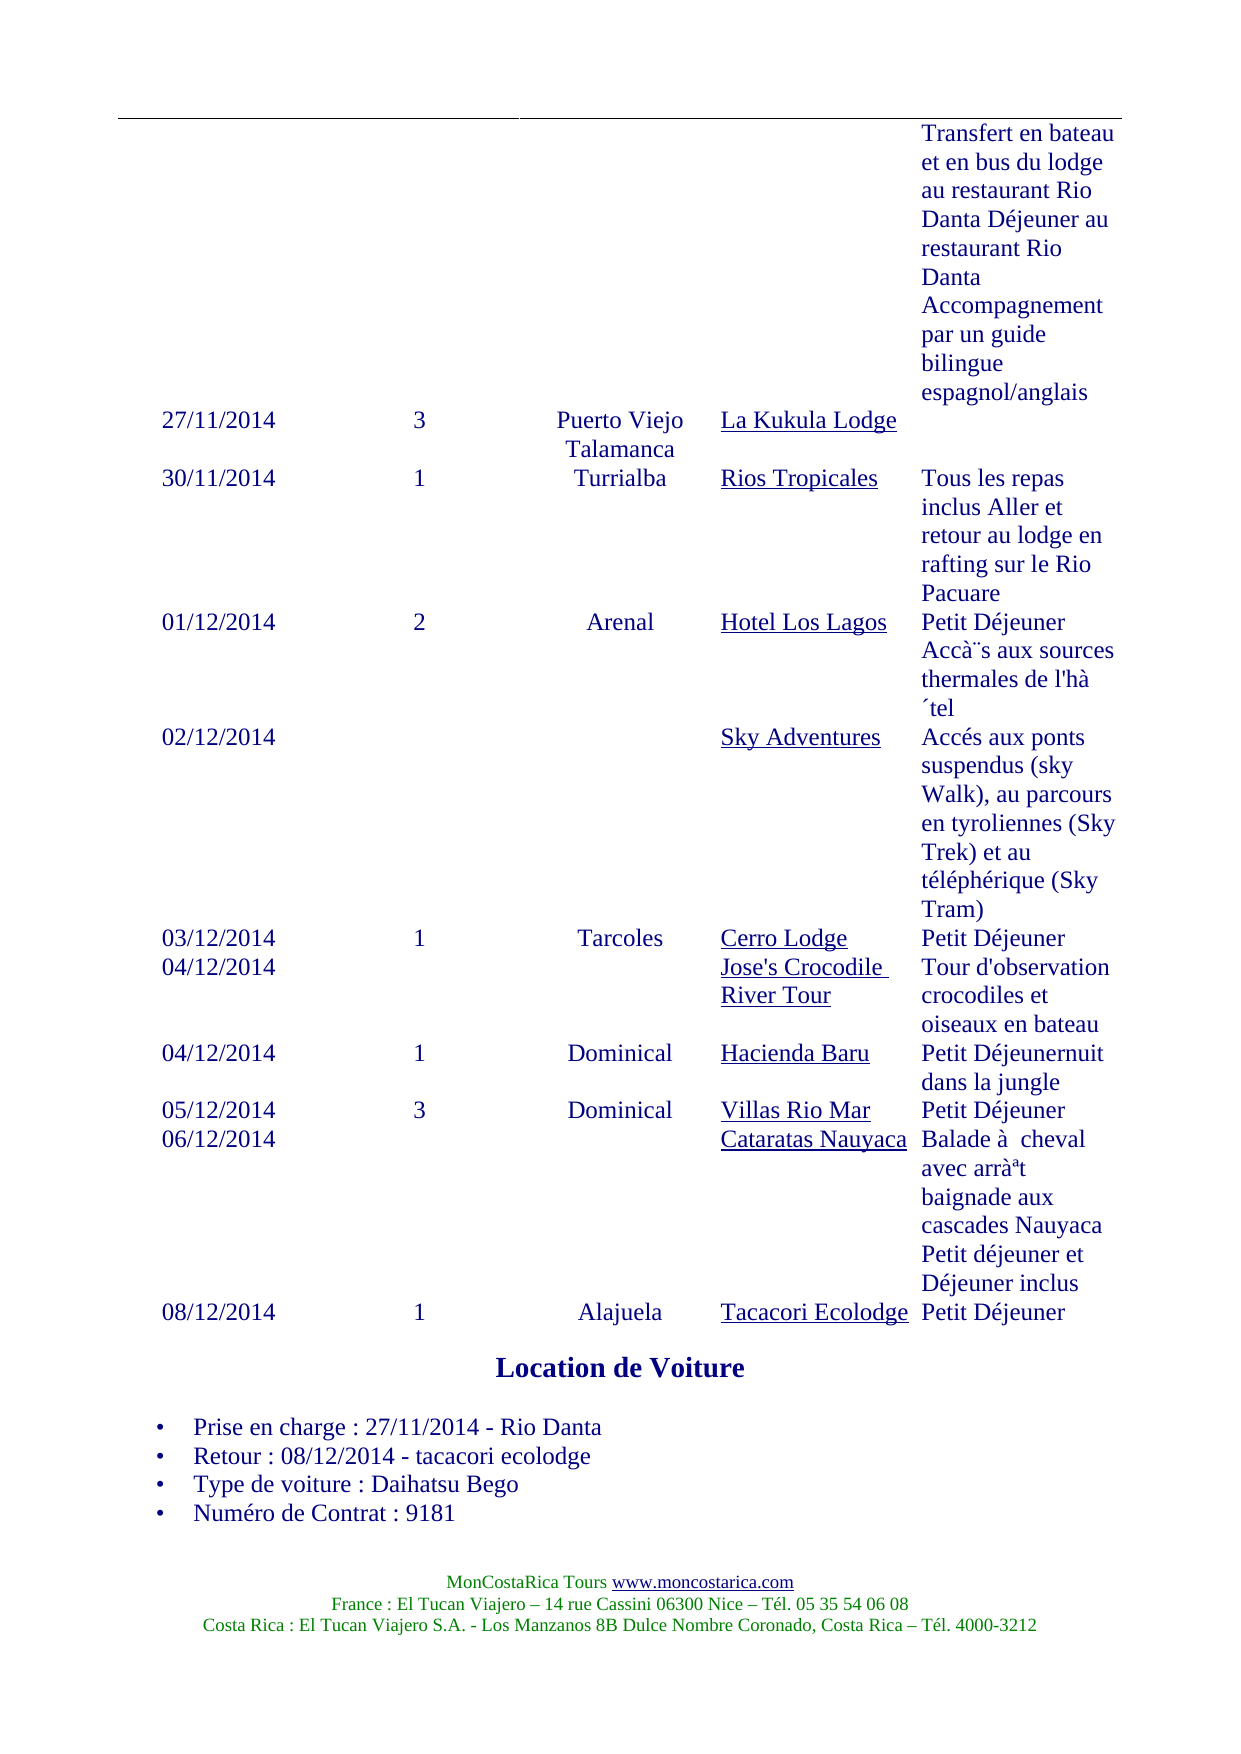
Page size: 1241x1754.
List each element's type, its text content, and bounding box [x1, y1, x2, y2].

table_cell 1 [319, 923, 519, 952]
list Retour : 08/12/2014 - tacacori ecolodge [156, 1441, 1122, 1469]
table_cell Cataratas Nauyaca [720, 1124, 921, 1297]
table_cell Tarcoles [520, 923, 720, 952]
table_cell Puerto Viejo Talamanca [520, 406, 720, 463]
table_cell [520, 952, 720, 1038]
list Type de voiture : Daihatsu Bego [156, 1469, 1122, 1498]
table_cell [720, 119, 921, 406]
table_cell 01/12/2014 [118, 607, 319, 722]
table_cell Dominical [520, 1096, 720, 1124]
table_cell Tous les repas inclus Aller et retour au lodge en rafting sur le Rio Pacuare [921, 463, 1122, 607]
table_cell [118, 119, 319, 406]
table_cell Arenal [520, 607, 720, 722]
table_cell [520, 119, 720, 406]
table_cell Jose's Crocodile River Tour [720, 952, 921, 1038]
table_cell 03/12/2014 [118, 923, 319, 952]
text Location de Voiture [118, 1350, 1122, 1383]
table_cell [520, 722, 720, 923]
table_cell [520, 1124, 720, 1297]
table_cell [319, 1124, 519, 1297]
table_cell [319, 119, 519, 406]
table_cell Petit Déjeuner [921, 1096, 1122, 1124]
list Prise en charge : 27/11/2014 - Rio Danta [156, 1412, 1122, 1441]
table_cell 02/12/2014 [118, 722, 319, 923]
table_cell 08/12/2014 [118, 1297, 319, 1326]
table_cell Transfert en bateau et en bus du lodge au restaurant Rio Danta Déjeuner au restaurant Rio Danta Accompagnement par un guide bilingue espagnol/anglais [921, 119, 1122, 406]
table_cell 04/12/2014 [118, 1038, 319, 1096]
table_cell Petit Déjeuner [921, 923, 1122, 952]
table_cell 3 [319, 1096, 519, 1124]
table_cell Balade à cheval avec arràªt baignade aux cascades Nauyaca Petit déjeuner et Déjeuner inclus [921, 1124, 1122, 1297]
table_cell 2 [319, 607, 519, 722]
table_cell Alajuela [520, 1297, 720, 1326]
table_cell Villas Rio Mar [720, 1096, 921, 1124]
table_cell 1 [319, 463, 519, 607]
table_cell Tacacori Ecolodge [720, 1297, 921, 1326]
table_cell 27/11/2014 [118, 406, 319, 463]
table_cell Petit Déjeunernuit dans la jungle [921, 1038, 1122, 1096]
table_cell Petit Déjeuner Accà¨s aux sources thermales de l'hà´tel [921, 607, 1122, 722]
table_cell [319, 722, 519, 923]
table_cell Rios Tropicales [720, 463, 921, 607]
table_cell 1 [319, 1297, 519, 1326]
table_cell Dominical [520, 1038, 720, 1096]
table_cell 05/12/2014 [118, 1096, 319, 1124]
list Numéro de Contrat : 9181 [156, 1498, 1122, 1527]
table_cell Accés aux ponts suspendus (sky Walk), au parcours en tyroliennes (Sky Trek) et au téléphérique (Sky Tram) [921, 722, 1122, 923]
table_cell 1 [319, 1038, 519, 1096]
table_cell Hotel Los Lagos [720, 607, 921, 722]
table_cell [921, 406, 1122, 463]
table_cell Cerro Lodge [720, 923, 921, 952]
table_cell Tour d'observation crocodiles et oiseaux en bateau [921, 952, 1122, 1038]
table_cell 30/11/2014 [118, 463, 319, 607]
table_cell 04/12/2014 [118, 952, 319, 1038]
table_cell Sky Adventures [720, 722, 921, 923]
table_cell Petit Déjeuner [921, 1297, 1122, 1326]
table_cell 06/12/2014 [118, 1124, 319, 1297]
table_cell [319, 952, 519, 1038]
table_cell La Kukula Lodge [720, 406, 921, 463]
table_cell 3 [319, 406, 519, 463]
table_cell Hacienda Baru [720, 1038, 921, 1096]
table_cell Turrialba [520, 463, 720, 607]
